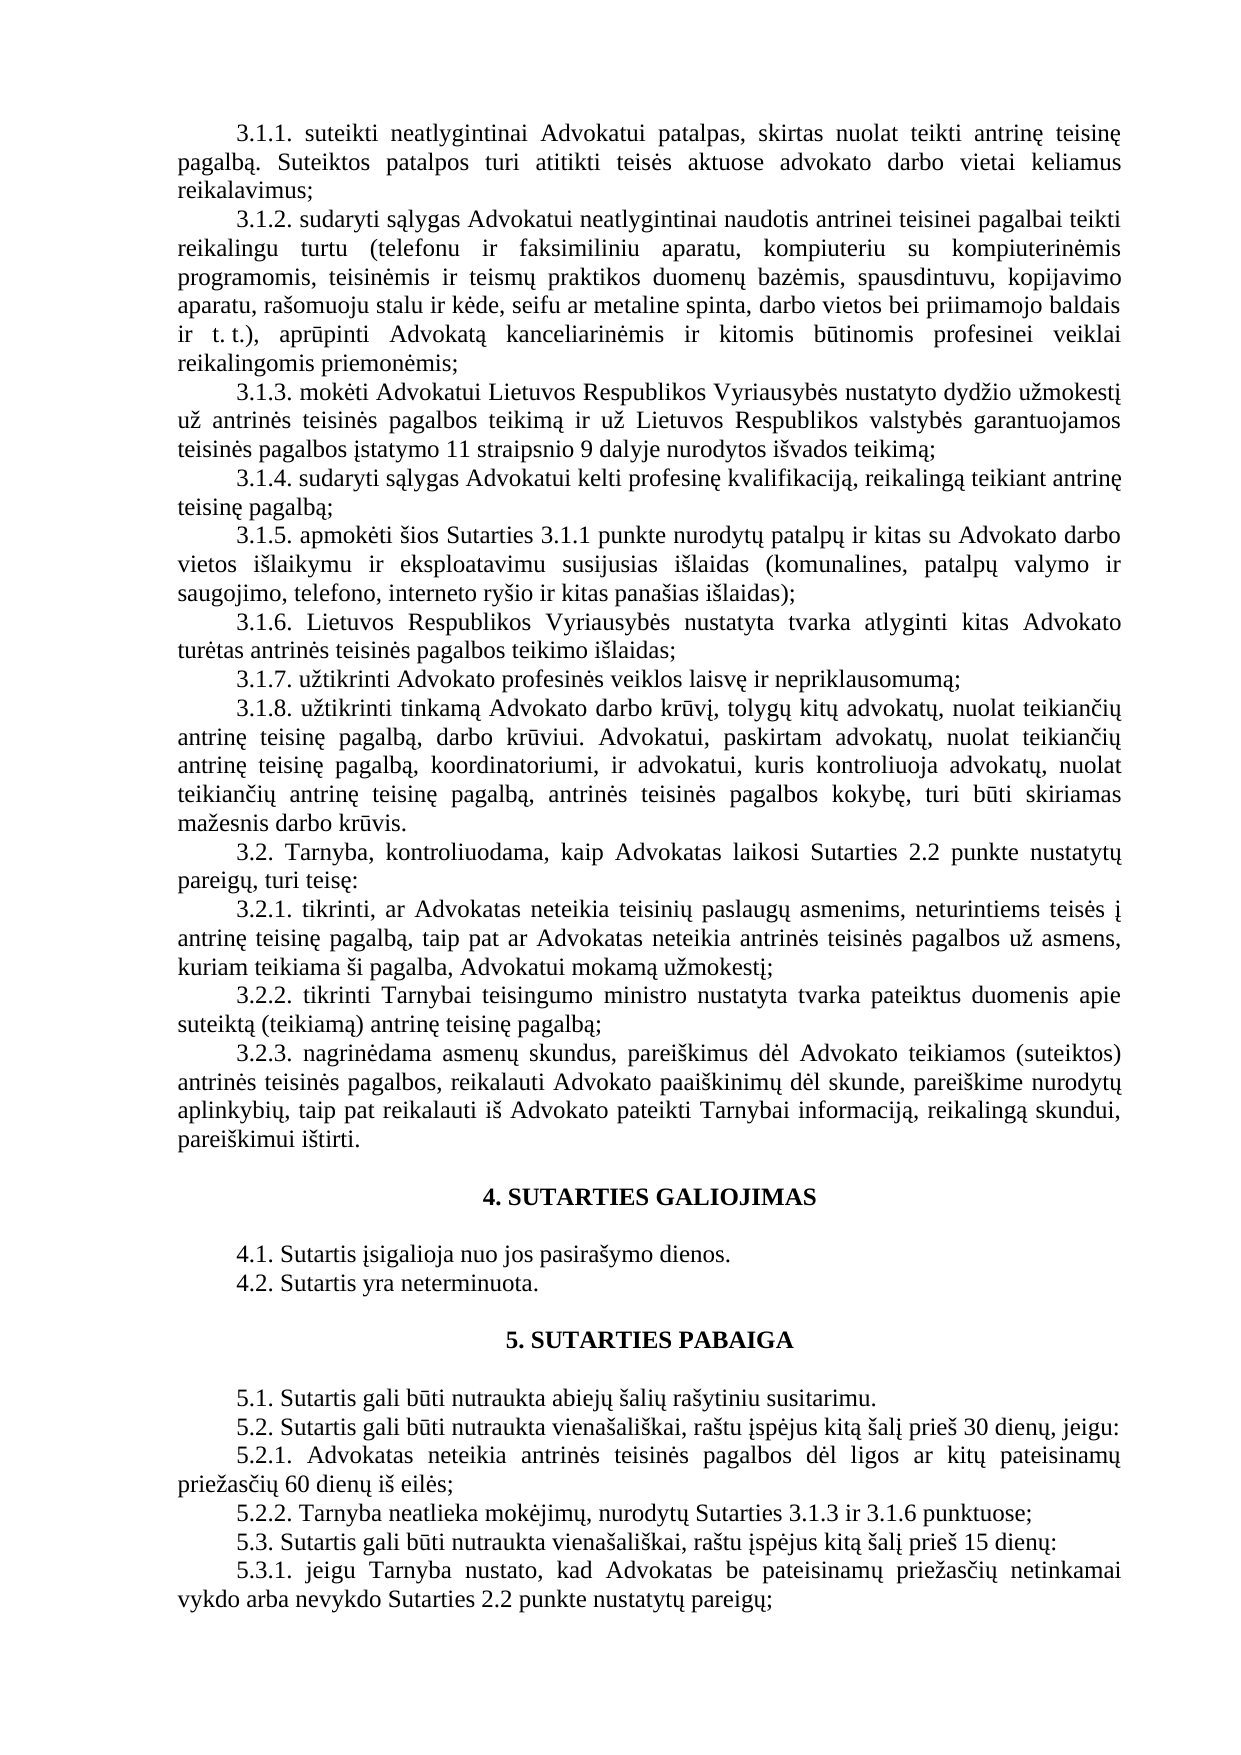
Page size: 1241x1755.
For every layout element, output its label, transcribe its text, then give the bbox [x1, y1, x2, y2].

text 3.1.1. suteikti neatlygintinai Advokatui patalpas, skirtas nuolat teikti antrinę teisinę pagalbą. Suteiktos patalpos turi atitikti teisės aktuose advokato darbo vietai keliamus reikalavimus; [177, 118, 1122, 204]
text 4. SUTARTIES GALIOJIMAS [177, 1182, 1122, 1211]
text 5.2.2. Tarnyba neatlieka mokėjimų, nurodytų Sutarties 3.1.3 ir 3.1.6 punktuose; [177, 1498, 1122, 1527]
text 3.1.5. apmokėti šios Sutarties 3.1.1 punkte nurodytų patalpų ir kitas su Advokato darbo vietos išlaikymu ir eksploatavimu susijusias išlaidas (komunalines, patalpų valymo ir saugojimo, telefono, interneto ryšio ir kitas panašias išlaidas); [177, 521, 1122, 607]
text 5. SUTARTIES PABAIGA [177, 1326, 1122, 1354]
text 3.2.3. nagrinėdama asmenų skundus, pareiškimus dėl Advokato teikiamos (suteiktos) antrinės teisinės pagalbos, reikalauti Advokato paaiškinimų dėl skunde, pareiškime nurodytų aplinkybių, taip pat reikalauti iš Advokato pateikti Tarnybai informaciją, reikalingą skundui, pareiškimui ištirti. [177, 1038, 1122, 1153]
text 5.3. Sutartis gali būti nutraukta vienašališkai, raštu įspėjus kitą šalį prieš 15 dienų: [177, 1527, 1122, 1556]
text 5.3.1. jeigu Tarnyba nustato, kad Advokatas be pateisinamų priežasčių netinkamai vykdo arba nevykdo Sutarties 2.2 punkte nustatytų pareigų; [177, 1556, 1122, 1613]
text 4.1. Sutartis įsigalioja nuo jos pasirašymo dienos. [177, 1239, 1122, 1268]
text 5.2.1. Advokatas neteikia antrinės teisinės pagalbos dėl ligos ar kitų pateisinamų priežasčių 60 dienų iš eilės; [177, 1441, 1122, 1498]
text 3.1.2. sudaryti sąlygas Advokatui neatlygintinai naudotis antrinei teisinei pagalbai teikti reikalingu turtu (telefonu ir faksimiliniu aparatu, kompiuteriu su kompiuterinėmis programomis, teisinėmis ir teismų praktikos duomenų bazėmis, spausdintuvu, kopijavimo aparatu, rašomuoju stalu ir kėde, seifu ar metaline spinta, darbo vietos bei priimamojo baldais ir t. t.), aprūpinti Advokatą kanceliarinėmis ir kitomis būtinomis profesinei veiklai reikalingomis priemonėmis; [177, 204, 1122, 377]
text 3.2.1. tikrinti, ar Advokatas neteikia teisinių paslaugų asmenims, neturintiems teisės į antrinę teisinę pagalbą, taip pat ar Advokatas neteikia antrinės teisinės pagalbos už asmens, kuriam teikiama ši pagalba, Advokatui mokamą užmokestį; [177, 894, 1122, 981]
text 3.1.6. Lietuvos Respublikos Vyriausybės nustatyta tvarka atlyginti kitas Advokato turėtas antrinės teisinės pagalbos teikimo išlaidas; [177, 607, 1122, 664]
text 3.1.3. mokėti Advokatui Lietuvos Respublikos Vyriausybės nustatyto dydžio užmokestį už antrinės teisinės pagalbos teikimą ir už Lietuvos Respublikos valstybės garantuojamos teisinės pagalbos įstatymo 11 straipsnio 9 dalyje nurodytos išvados teikimą; [177, 377, 1122, 463]
text 5.2. Sutartis gali būti nutraukta vienašališkai, raštu įspėjus kitą šalį prieš 30 dienų, jeigu: [177, 1412, 1122, 1441]
text 3.2. Tarnyba, kontroliuodama, kaip Advokatas laikosi Sutarties 2.2 punkte nustatytų pareigų, turi teisę: [177, 837, 1122, 894]
text 3.1.4. sudaryti sąlygas Advokatui kelti profesinę kvalifikaciją, reikalingą teikiant antrinę teisinę pagalbą; [177, 463, 1122, 521]
text 3.1.8. užtikrinti tinkamą Advokato darbo krūvį, tolygų kitų advokatų, nuolat teikiančių antrinę teisinę pagalbą, darbo krūviui. Advokatui, paskirtam advokatų, nuolat teikiančių antrinę teisinę pagalbą, koordinatoriumi, ir advokatui, kuris kontroliuoja advokatų, nuolat teikiančių antrinę teisinę pagalbą, antrinės teisinės pagalbos kokybę, turi būti skiriamas mažesnis darbo krūvis. [177, 693, 1122, 837]
text 5.1. Sutartis gali būti nutraukta abiejų šalių rašytiniu susitarimu. [177, 1383, 1122, 1412]
text 3.2.2. tikrinti Tarnybai teisingumo ministro nustatyta tvarka pateiktus duomenis apie suteiktą (teikiamą) antrinę teisinę pagalbą; [177, 981, 1122, 1038]
text 3.1.7. užtikrinti Advokato profesinės veiklos laisvę ir nepriklausomumą; [177, 664, 1122, 693]
text 4.2. Sutartis yra neterminuota. [177, 1268, 1122, 1297]
